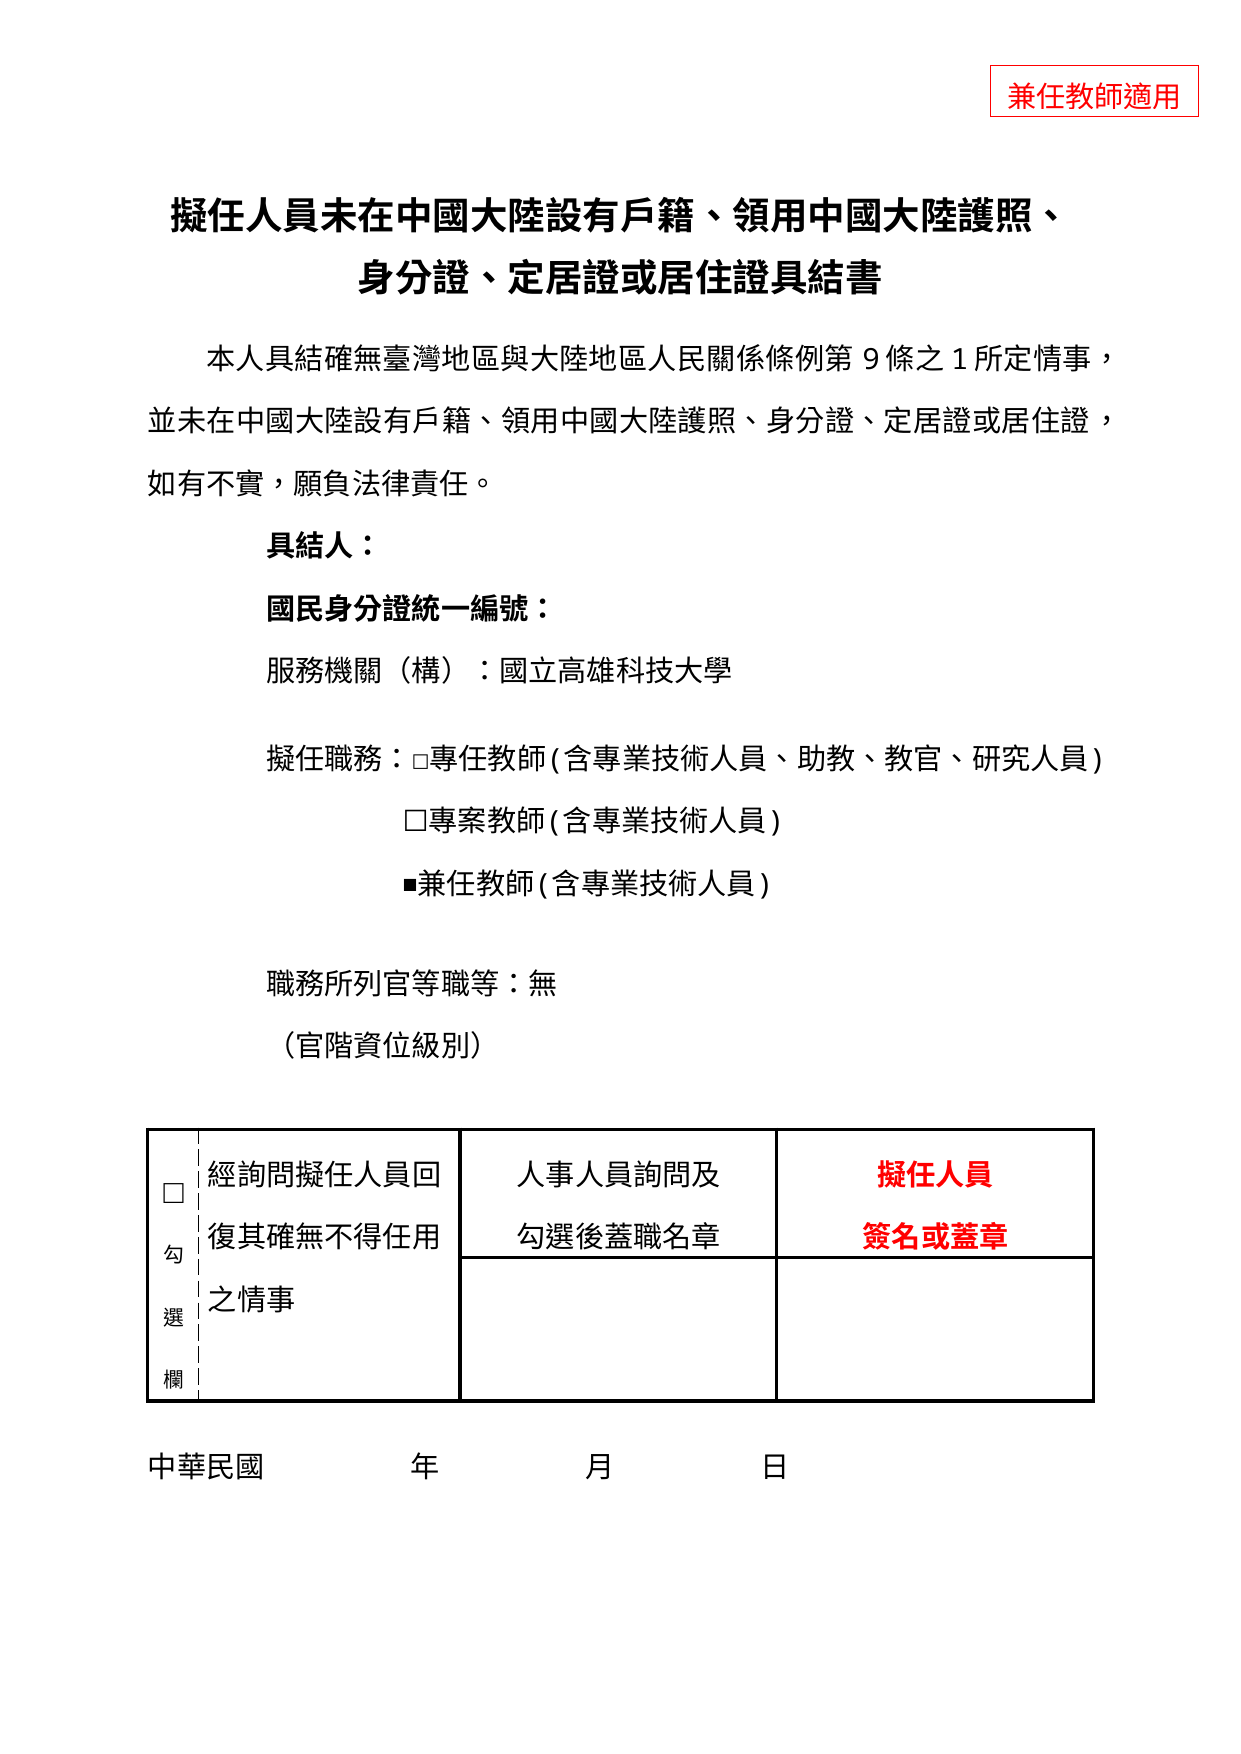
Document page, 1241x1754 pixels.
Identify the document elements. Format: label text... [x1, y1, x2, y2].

table_header 擬任人員 簽名或蓋章 [778, 1131, 1092, 1256]
text [991, 66, 1198, 116]
text 兼任教師適用 [1006, 73, 1183, 109]
text 服務機關（構）：國立高雄科技大學 [148, 627, 1092, 690]
table_cell [778, 1259, 1092, 1399]
text 職務所列官等職等：無 [148, 940, 1092, 1002]
text （官階資位級別） [148, 1002, 1092, 1065]
text ☐專案教師(含專業技術人員) [148, 777, 1092, 840]
table_header 經詢問擬任人員回復其確無不得任用之情事 [199, 1131, 458, 1399]
text ■兼任教師(含專業技術人員) [148, 840, 1092, 902]
text 國民身分證統一編號： [148, 565, 1092, 627]
text 本人具結確無臺灣地區與大陸地區人民關係條例第9條之1所定情事，並未在中國大陸設有戶籍、領用中國大陸護照、身分證、定居證或居住證，如有不實，願負法律責任。 [148, 315, 1092, 502]
table_cell [462, 1259, 775, 1399]
table_header 人事人員詢問及 勾選後蓋職名章 [462, 1131, 775, 1256]
text 具結人： [148, 502, 1092, 565]
text 中華民國 年 月 日 [148, 1444, 1092, 1486]
table_header □勾選欄 [149, 1131, 199, 1399]
text 擬任職務：☐專任教師(含專業技術人員、助教、教官、研究人員) [148, 715, 1122, 777]
text 擬任人員未在中國大陸設有戶籍、領用中國大陸護照、 身分證、定居證或居住證具結書 [148, 171, 1092, 296]
